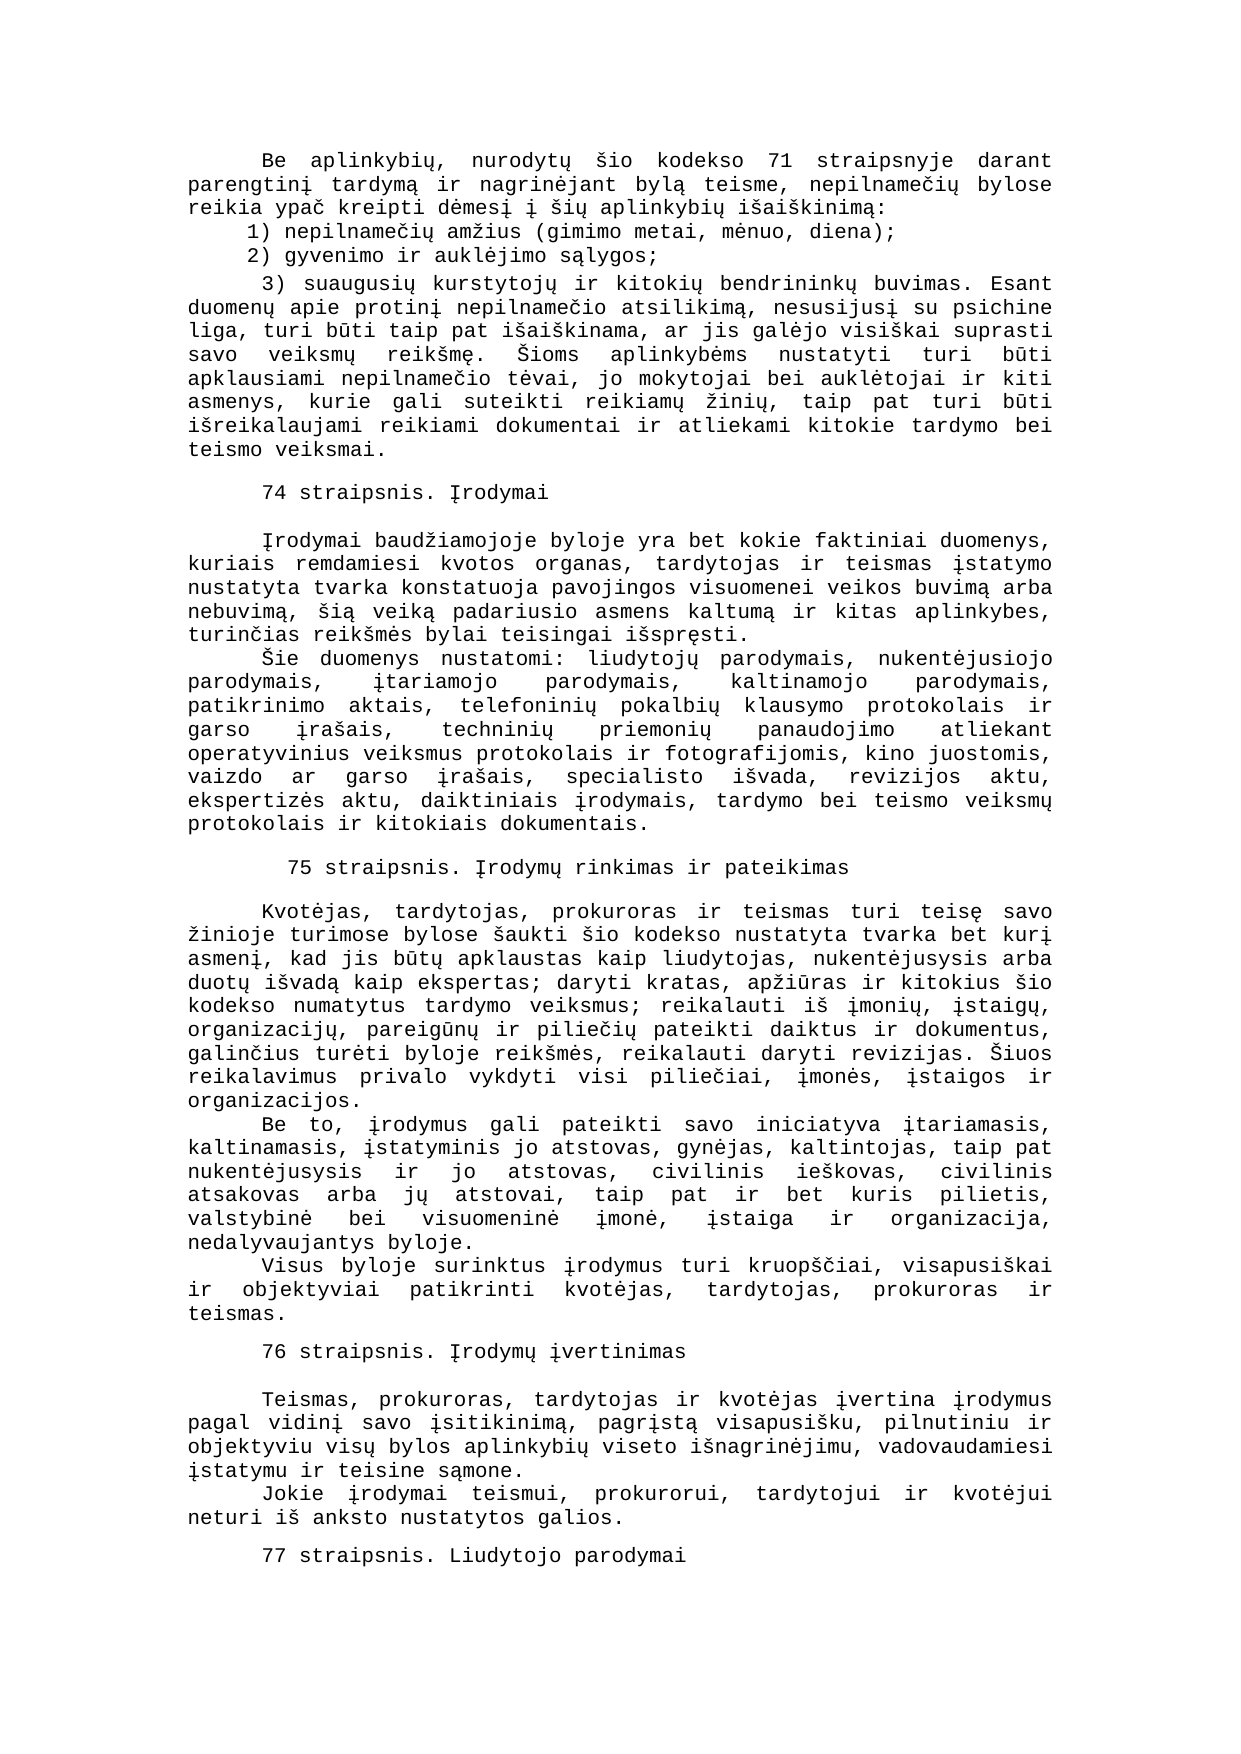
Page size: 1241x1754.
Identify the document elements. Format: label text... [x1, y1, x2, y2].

text Visus byloje surinktus įrodymus turi kruopščiai, visapusiškai ir objektyviai patikrinti kvotėjas, tardytojas, prokuroras ir teismas. [187, 1255, 1053, 1326]
text 2) gyvenimo ir auklėjimo sąlygos; [187, 244, 1053, 268]
text Kvotėjas, tardytojas, prokuroras ir teismas turi teisę savo žinioje turimose bylose šaukti šio kodekso nustatyta tvarka bet kurį asmenį, kad jis būtų apklaustas kaip liudytojas, nukentėjusysis arba duotų išvadą kaip ekspertas; daryti kratas, apžiūras ir kitokius šio kodekso numatytus tardymo veiksmus; reikalauti iš įmonių, įstaigų, organizacijų, pareigūnų ir piliečių pateikti daiktus ir dokumentus, galinčius turėti byloje reikšmės, reikalauti daryti revizijas. Šiuos reikalavimus privalo vykdyti visi piliečiai, įmonės, įstaigos ir organizacijos. [187, 901, 1053, 1113]
text Šie duomenys nustatomi: liudytojų parodymais, nukentėjusiojo parodymais, įtariamojo parodymais, kaltinamojo parodymais, patikrinimo aktais, telefoninių pokalbių klausymo protokolais ir garso įrašais, techninių priemonių panaudojimo atliekant operatyvinius veiksmus protokolais ir fotografijomis, kino juostomis, vaizdo ar garso įrašais, specialisto išvada, revizijos aktu, ekspertizės aktu, daiktiniais įrodymais, tardymo bei teismo veiksmų protokolais ir kitokiais dokumentais. [187, 648, 1053, 837]
text 74 straipsnis. Įrodymai [187, 482, 1053, 506]
text Be to, įrodymus gali pateikti savo iniciatyva įtariamasis, kaltinamasis, įstatyminis jo atstovas, gynėjas, kaltintojas, taip pat nukentėjusysis ir jo atstovas, civilinis ieškovas, civilinis atsakovas arba jų atstovai, taip pat ir bet kuris pilietis, valstybinė bei visuomeninė įmonė, įstaiga ir organizacija, nedalyvaujantys byloje. [187, 1113, 1053, 1255]
text 3) suaugusių kurstytojų ir kitokių bendrininkų buvimas. Esant duomenų apie protinį nepilnamečio atsilikimą, nesusijusį su psichine liga, turi būti taip pat išaiškinama, ar jis galėjo visiškai suprasti savo veiksmų reikšmę. Šioms aplinkybėms nustatyti turi būti apklausiami nepilnamečio tėvai, jo mokytojai bei auklėtojai ir kiti asmenys, kurie gali suteikti reikiamų žinių, taip pat turi būti išreikalaujami reikiami dokumentai ir atliekami kitokie tardymo bei teismo veiksmai. [187, 273, 1053, 462]
text Teismas, prokuroras, tardytojas ir kvotėjas įvertina įrodymus pagal vidinį savo įsitikinimą, pagrįstą visapusišku, pilnutiniu ir objektyviu visų bylos aplinkybių viseto išnagrinėjimu, vadovaudamiesi įstatymu ir teisine sąmone. [187, 1389, 1053, 1483]
text 1) nepilnamečių amžius (gimimo metai, mėnuo, diena); [187, 221, 1053, 244]
text Jokie įrodymai teismui, prokurorui, tardytojui ir kvotėjui neturi iš anksto nustatytos galios. [187, 1483, 1053, 1531]
text Įrodymai baudžiamojoje byloje yra bet kokie faktiniai duomenys, kuriais remdamiesi kvotos organas, tardytojas ir teismas įstatymo nustatyta tvarka konstatuoja pavojingos visuomenei veikos buvimą arba nebuvimą, šią veiką padariusio asmens kaltumą ir kitas aplinkybes, turinčias reikšmės bylai teisingai išspręsti. [187, 530, 1053, 648]
text 75 straipsnis. Įrodymų rinkimas ir pateikimas [213, 857, 1053, 881]
text Be aplinkybių, nurodytų šio kodekso 71 straipsnyje darant parengtinį tardymą ir nagrinėjant bylą teisme, nepilnamečių bylose reikia ypač kreipti dėmesį į šių aplinkybių išaiškinimą: [187, 150, 1053, 221]
text 77 straipsnis. Liudytojo parodymai [187, 1546, 1053, 1569]
text 76 straipsnis. Įrodymų įvertinimas [187, 1341, 1053, 1365]
